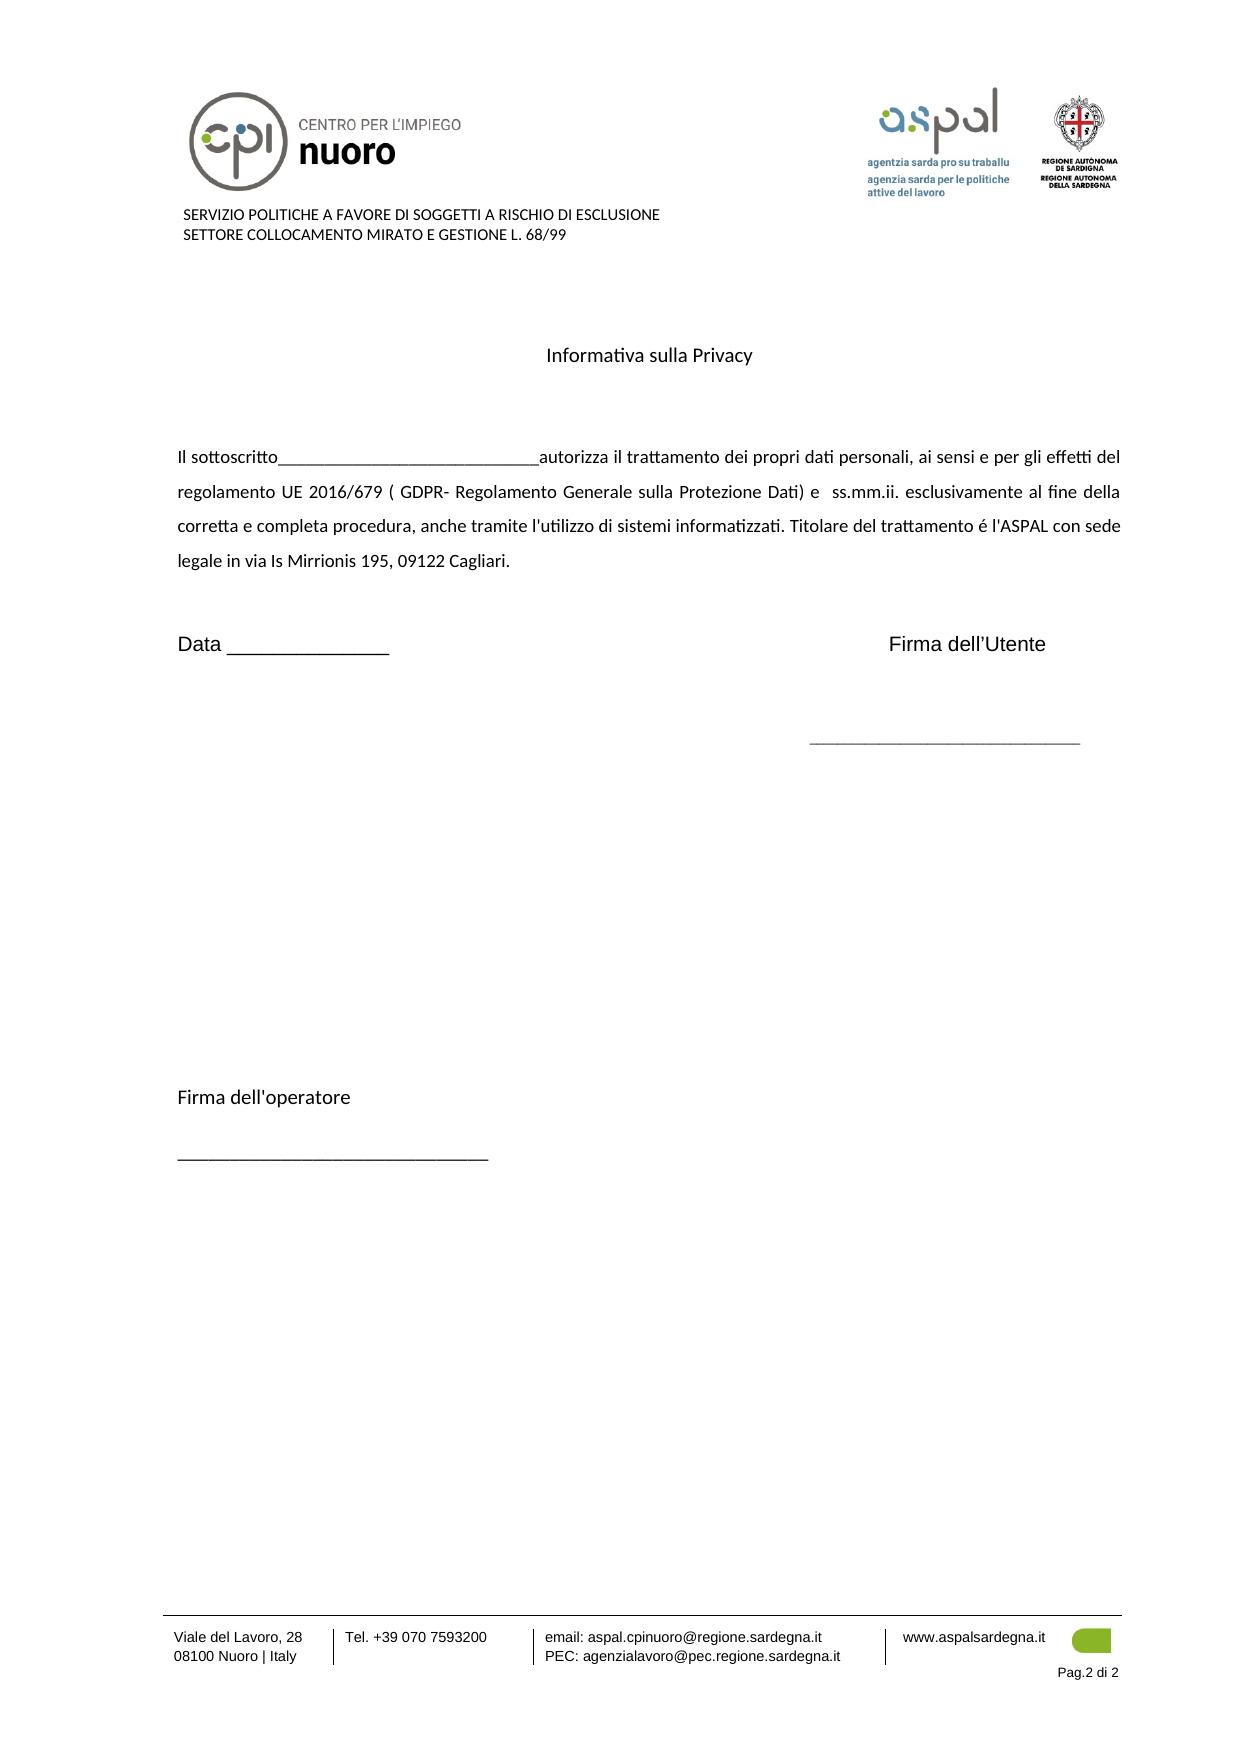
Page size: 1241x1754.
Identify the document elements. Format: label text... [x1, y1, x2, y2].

picture [1072, 1628, 1111, 1653]
text Il sottoscritto____________________________autorizza il trattamento dei propri dati personali, ai sensi e per gli effetti del regolamento UE 2016/679 ( GDPR- Regolamento Generale sulla Protezione Dati) e ss.mm.ii. esclusivamente al fine della corretta e completa procedura, anche tramite l'utilizzo di sistemi informatizzati. Titolare del trattamento é l'ASPAL con sede legale in via Is Mirrionis 195, 09122 Cagliari. [177, 446, 1122, 572]
text Data ______________ Firma dell’Utente [177, 632, 1122, 656]
text Firma dell'operatore [177, 1081, 1122, 1111]
text Informativa sulla Privacy [177, 342, 1122, 368]
text ______________________________ [177, 1136, 1122, 1165]
text _______________________________________ [177, 719, 1122, 748]
picture [183, 73, 1123, 204]
